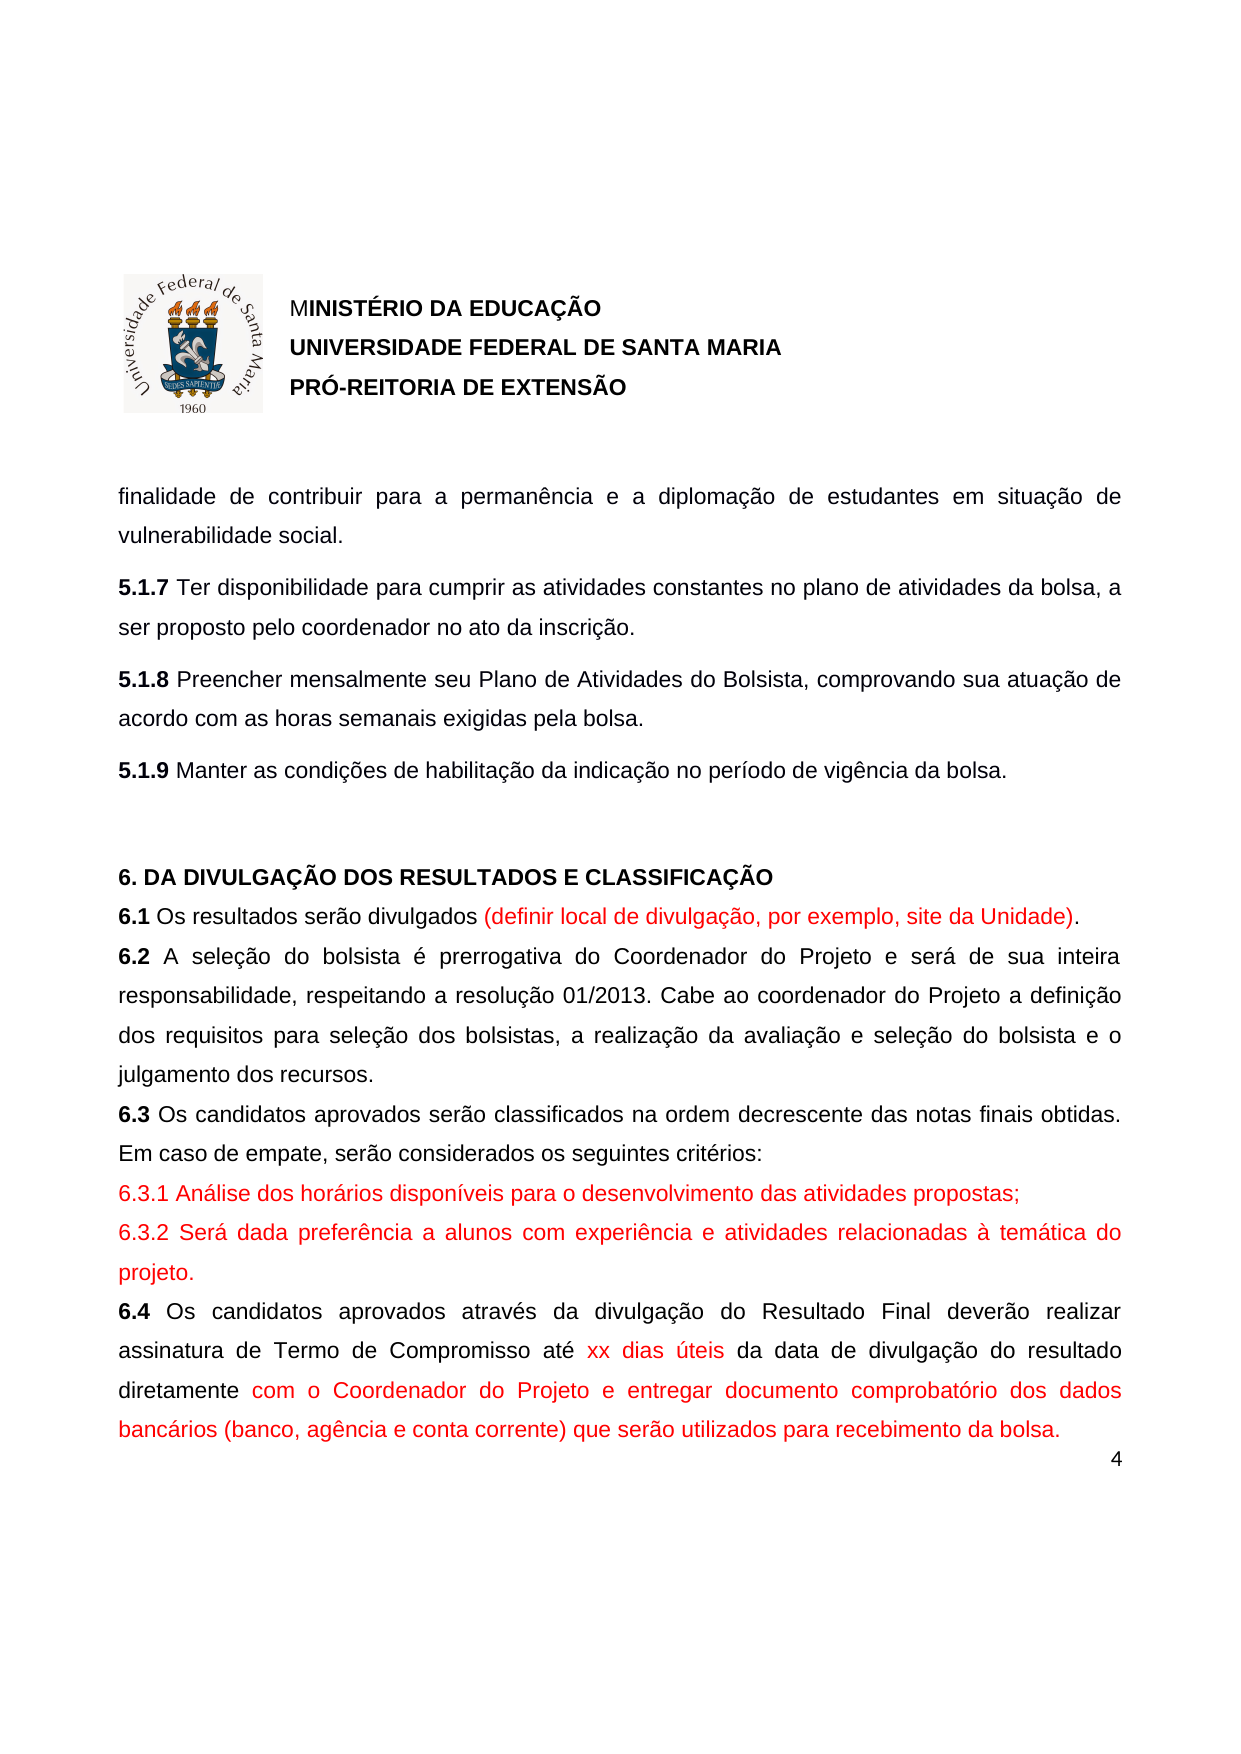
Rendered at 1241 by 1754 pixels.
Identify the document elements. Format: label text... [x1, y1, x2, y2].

text 6.4 Os candidatos aprovados através da divulgação do Resultado Final deverão realizar assinatura de Termo de Compromisso até xx dias úteis da data de divulgação do resultado diretamente com o Coordenador do Projeto e entregar documento comprobatório dos dados bancários (banco, agência e conta corrente) que serão utilizados para recebimento da bolsa. [118, 1298, 1122, 1443]
text 6.2 A seleção do bolsista é prerrogativa do Coordenador do Projeto e será de sua inteira responsabilidade, respeitando a resolução 01/2013. Cabe ao coordenador do Projeto a definição dos requisitos para seleção dos bolsistas, a realização da avaliação e seleção do bolsista e o julgamento dos recursos. [118, 943, 1122, 1087]
text 6.1 Os resultados serão divulgados (definir local de divulgação, por exemplo, site da Unidade). [118, 903, 1122, 929]
text 5.1.8 Preencher mensalmente seu Plano de Atividades do Bolsista, comprovando sua atuação de acordo com as horas semanais exigidas pela bolsa. [118, 666, 1122, 732]
text 5.1.7 Ter disponibilidade para cumprir as atividades constantes no plano de atividades da bolsa, a ser proposto pelo coordenador no ato da inscrição. [118, 574, 1122, 640]
text 6. DA DIVULGAÇÃO DOS RESULTADOS E CLASSIFICAÇÃO [118, 864, 1122, 890]
text 5.1.9 Manter as condições de habilitação da indicação no período de vigência da bolsa. [118, 757, 1122, 784]
text 6.3.1 Análise dos horários disponíveis para o desenvolvimento das atividades propostas; [118, 1179, 1122, 1206]
text 6.3.2 Será dada preferência a alunos com experiência e atividades relacionadas à temática do projeto. [118, 1219, 1122, 1285]
text 6.3 Os candidatos aprovados serão classificados na ordem decrescente das notas finais obtidas. Em caso de empate, serão considerados os seguintes critérios: [118, 1101, 1122, 1166]
picture [123, 274, 263, 413]
text finalidade de contribuir para a permanência e a diplomação de estudantes em situação de vulnerabilidade social. [118, 483, 1122, 549]
